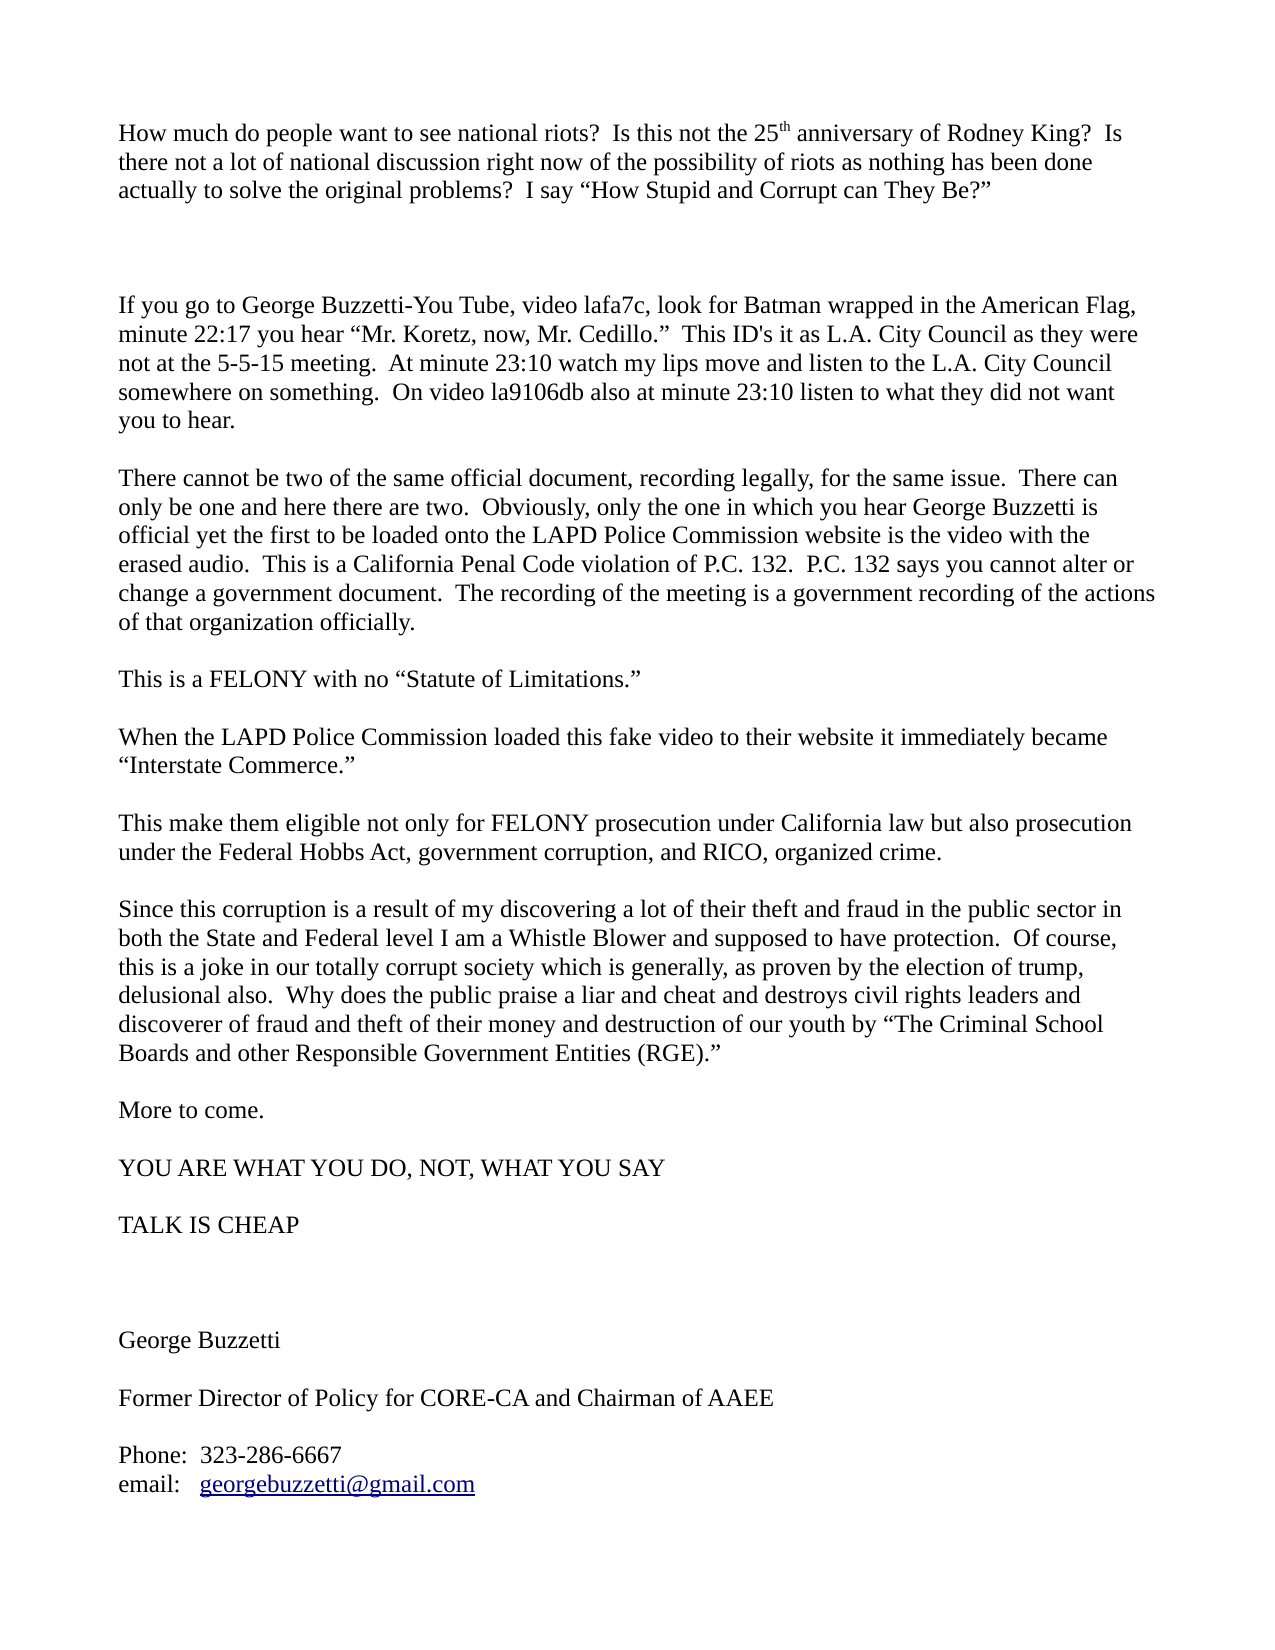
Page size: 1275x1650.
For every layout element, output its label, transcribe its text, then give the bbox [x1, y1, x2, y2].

text More to come. [118, 1096, 1157, 1124]
text George Buzzetti [118, 1326, 1157, 1354]
text How much do people want to see national riots? Is this not the 25th anniversary of Rodney King? Is there not a lot of national discussion right now of the possibility of riots as nothing has been done actually to solve the original problems? I say “How Stupid and Corrupt can They Be?” [118, 118, 1157, 204]
text Phone: 323-286-6667 [118, 1441, 1157, 1469]
text This make them eligible not only for FELONY prosecution under California law but also prosecution under the Federal Hobbs Act, government corruption, and RICO, organized crime. [118, 808, 1157, 866]
text Former Director of Policy for CORE-CA and Chairman of AAEE [118, 1383, 1157, 1412]
text TALK IS CHEAP [118, 1211, 1157, 1239]
text YOU ARE WHAT YOU DO, NOT, WHAT YOU SAY [118, 1153, 1157, 1182]
text Since this corruption is a result of my discovering a lot of their theft and fraud in the public sector in both the State and Federal level I am a Whistle Blower and supposed to have protection. Of course, this is a joke in our totally corrupt society which is generally, as proven by the election of trump, delusional also. Why does the public praise a liar and cheat and destroys civil rights leaders and discoverer of fraud and theft of their money and destruction of our youth by “The Criminal School Boards and other Responsible Government Entities (RGE).” [118, 894, 1157, 1067]
text There cannot be two of the same official document, recording legally, for the same issue. There can only be one and here there are two. Obviously, only the one in which you hear George Buzzetti is official yet the first to be loaded onto the LAPD Police Commission website is the video with the erased audio. This is a California Penal Code violation of P.C. 132. P.C. 132 says you cannot alter or change a government document. The recording of the meeting is a government recording of the actions of that organization officially. [118, 463, 1157, 636]
text This is a FELONY with no “Statute of Limitations.” [118, 664, 1157, 693]
text When the LAPD Police Commission loaded this fake video to their website it immediately became “Interstate Commerce.” [118, 722, 1157, 779]
text email: georgebuzzetti@gmail.com [118, 1469, 1157, 1498]
text If you go to George Buzzetti-You Tube, video lafa7c, look for Batman wrapped in the American Flag, minute 22:17 you hear “Mr. Koretz, now, Mr. Cedillo.” This ID's it as L.A. City Council as they were not at the 5-5-15 meeting. At minute 23:10 watch my lips move and listen to the L.A. City Council somewhere on something. On video la9106db also at minute 23:10 listen to what they did not want you to hear. [118, 291, 1157, 434]
